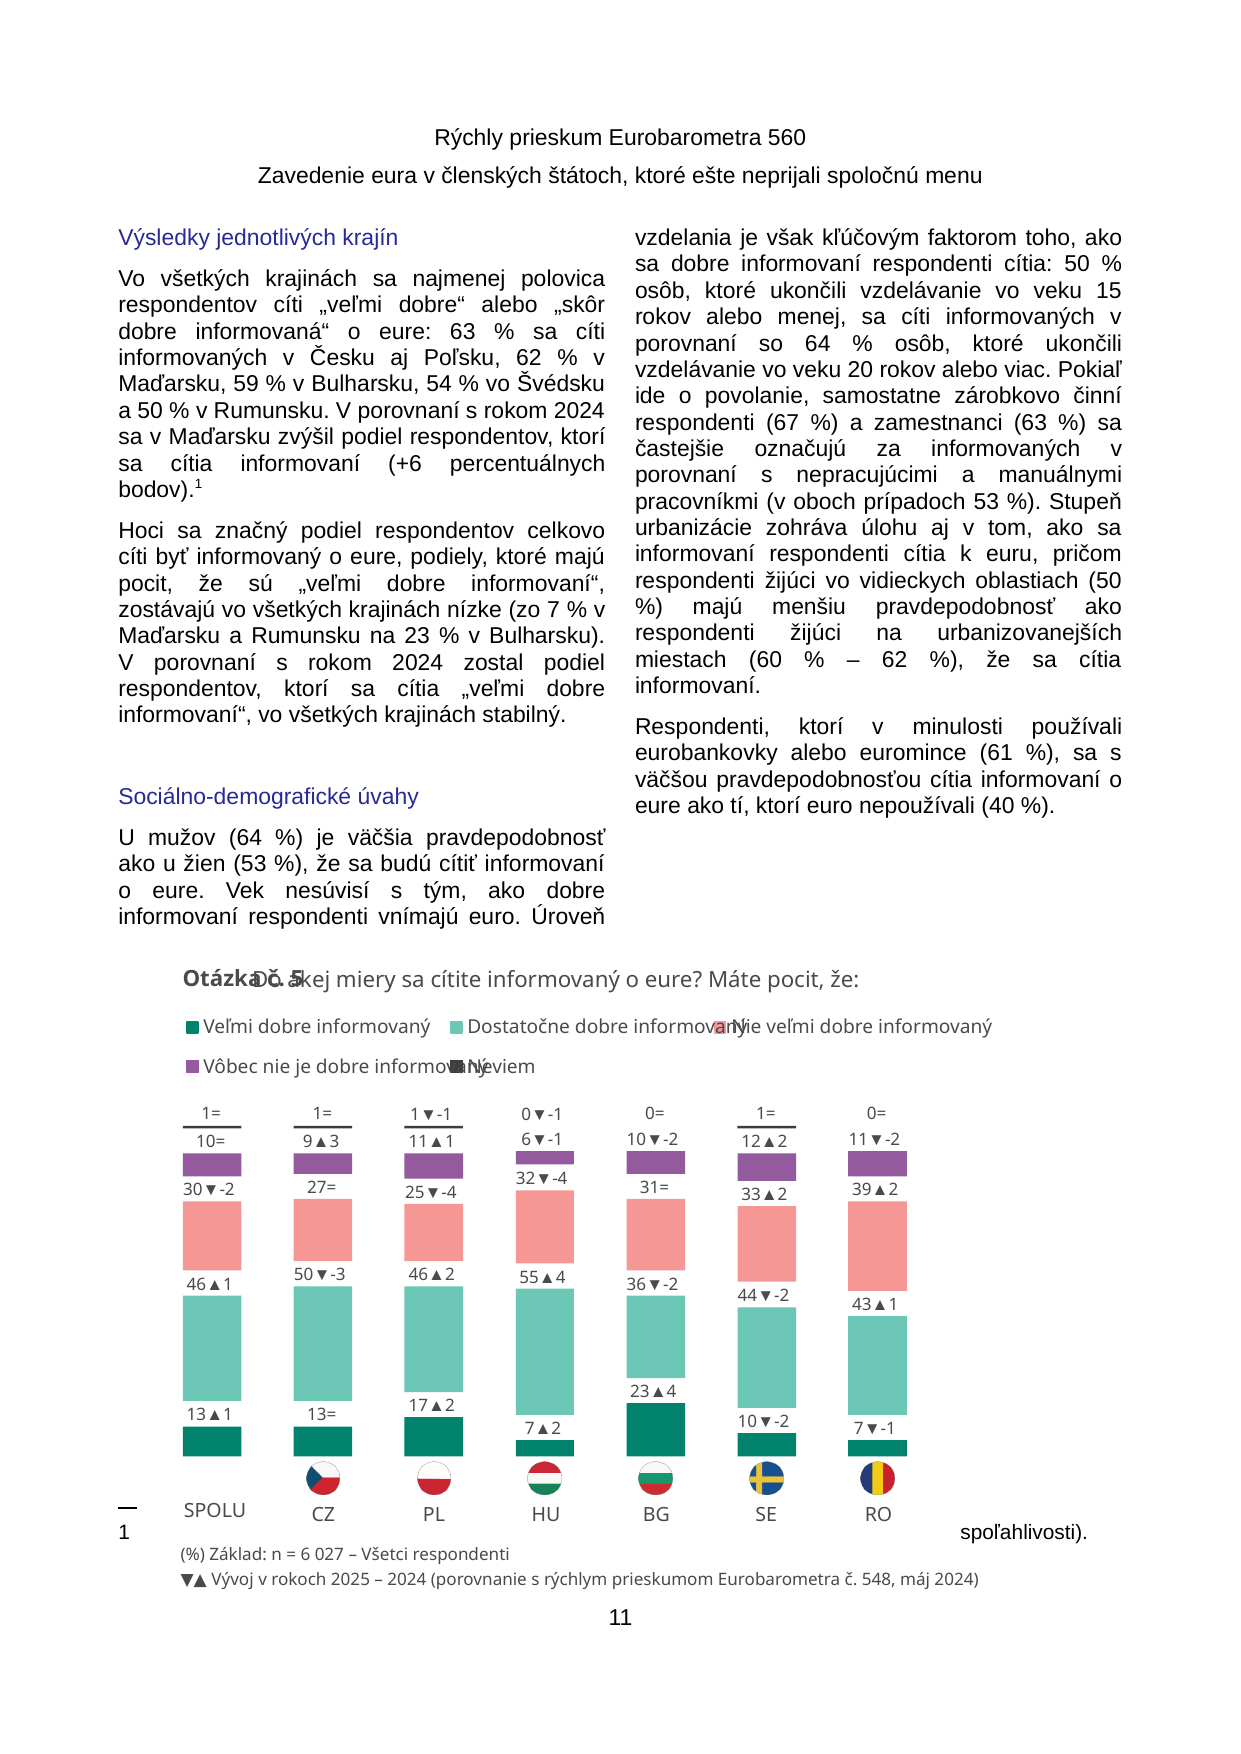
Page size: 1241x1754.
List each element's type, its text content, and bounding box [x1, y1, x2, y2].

text vzdelania je však kľúčovým faktorom toho, ako sa dobre informovaní respondenti cítia: 50 % osôb, ktoré ukončili vzdelávanie vo veku 15 rokov alebo menej, sa cíti informovaných v porovnaní so 64 % osôb, ktoré ukončili vzdelávanie vo veku 20 rokov alebo viac. Pokiaľ ide o povolanie, samostatne zárobkovo činní respondenti (67 %) a zamestnanci (63 %) sa častejšie označujú za informovaných v porovnaní s nepracujúcimi a manuálnymi pracovníkmi (v oboch prípadoch 53 %). Stupeň urbanizácie zohráva úlohu aj v tom, ako sa informovaní respondenti cítia k euru, pričom respondenti žijúci vo vidieckych oblastiach (50 %) majú menšiu pravdepodobnosť ako respondenti žijúci na urbanizovanejších miestach (60 % – 62 %), že sa cítia informovaní. [635, 224, 1122, 698]
text V texte sú zvýraznené len zmeny trendov, ktoré sú štatisticky významné (pri 5 % úrovni spoľahlivosti). (Poznámka prekladateľa: nie) [956, 1520, 1122, 1568]
text Výsledky jednotlivých krajín [118, 224, 605, 250]
picture [860, 1461, 895, 1495]
picture [527, 1461, 562, 1495]
picture [306, 1461, 340, 1495]
picture [749, 1461, 784, 1495]
text Vo všetkých krajinách sa najmenej polovica respondentov cíti „veľmi dobre“ alebo „skôr dobre informovaná“ o eure: 63 % sa cíti informovaných v Česku aj Poľsku, 62 % v Maďarsku, 59 % v Bulharsku, 54 % vo Švédsku a 50 % v Rumunsku. V porovnaní s rokom 2024 sa v Maďarsku zvýšil podiel respondentov, ktorí sa cítia informovaní (+6 percentuálnych bodov). [118, 265, 605, 502]
text Sociálno-demografické úvahy [118, 783, 605, 809]
text U mužov (64 %) je väčšia pravdepodobnosť ako u žien (53 %), že sa budú cítiť informovaní o eure. Vek nesúvisí s tým, ako dobre informovaní respondenti vnímajú euro. Úroveň [118, 824, 605, 929]
picture [417, 1461, 451, 1495]
picture [638, 1461, 673, 1495]
text Hoci sa značný podiel respondentov celkovo cíti byť informovaný o eure, podiely, ktoré majú pocit, že sú „veľmi dobre informovaní“, zostávajú vo všetkých krajinách nízke (zo 7 % v Maďarsku a Rumunsku na 23 % v Bulharsku). V porovnaní s rokom 2024 zostal podiel respondentov, ktorí sa cítia „veľmi dobre informovaní“, vo všetkých krajinách stabilný. [118, 517, 605, 728]
text Respondenti, ktorí v minulosti používali eurobankovky alebo euromince (61 %), sa s väčšou pravdepodobnosťou cítia informovaní o eure ako tí, ktorí euro nepoužívali (40 %). [635, 713, 1122, 818]
